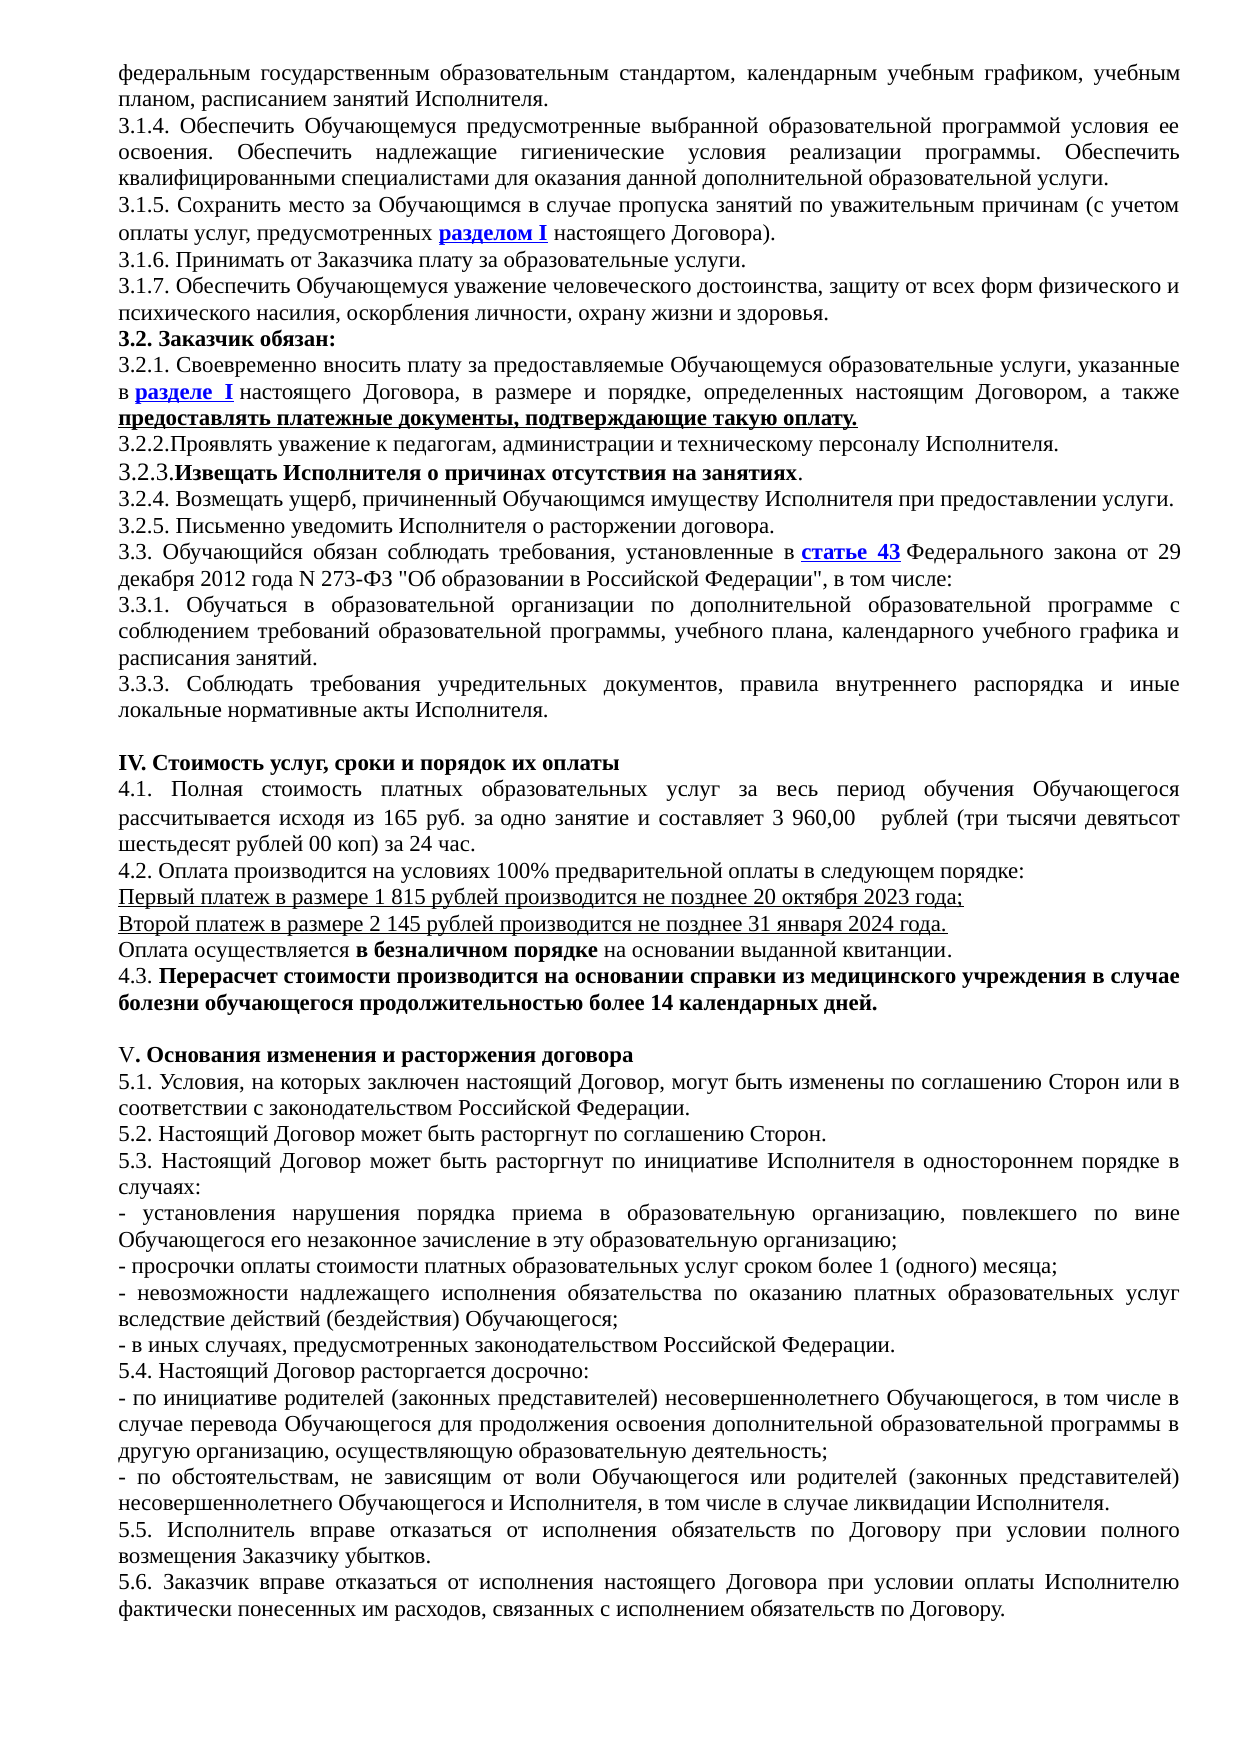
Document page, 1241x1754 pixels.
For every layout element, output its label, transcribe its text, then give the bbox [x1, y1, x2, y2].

text 5.3. Настоящий Договор может быть расторгнут по инициативе Исполнителя в одностороннем порядке в случаях: [118, 1147, 1181, 1199]
text V. Основания изменения и расторжения договора [118, 1041, 1181, 1068]
text - по инициативе родителей (законных представителей) несовершеннолетнего Обучающегося, в том числе в случае перевода Обучающегося для продолжения освоения дополнительной образовательной программы в другую организацию, осуществляющую образовательную деятельность; [118, 1384, 1181, 1463]
text Второй платеж в размере 2 145 рублей производится не позднее 31 января 2024 года. [118, 909, 1181, 936]
text 3.3. Обучающийся обязан соблюдать требования, установленные в статье 43 Федерального закона от 29 декабря 2012 года N 273-ФЗ "Об образовании в Российской Федерации", в том числе: [118, 538, 1181, 591]
text 3.2.4. Возмещать ущерб, причиненный Обучающимся имуществу Исполнителя при предоставлении услуги. [118, 486, 1181, 512]
text 5.6. Заказчик вправе отказаться от исполнения настоящего Договора при условии оплаты Исполнителю фактически понесенных им расходов, связанных с исполнением обязательств по Договору. [118, 1568, 1181, 1621]
text 3.2.5. Письменно уведомить Исполнителя о расторжении договора. [118, 512, 1181, 538]
text 3.3.1. Обучаться в образовательной организации по дополнительной образовательной программе с соблюдением требований образовательной программы, учебного плана, календарного учебного графика и расписания занятий. [118, 591, 1181, 670]
text 5.4. Настоящий Договор расторгается досрочно: [118, 1358, 1181, 1384]
text - просрочки оплаты стоимости платных образовательных услуг сроком более 1 (одного) месяца; [118, 1252, 1181, 1278]
text 3.2.1. Своевременно вносить плату за предоставляемые Обучающемуся образовательные услуги, указанные в разделе I настоящего Договора, в размере и порядке, определенных настоящим Договором, а также предоставлять платежные документы, подтверждающие такую оплату. [118, 351, 1181, 430]
text Первый платеж в размере 1 815 рублей производится не позднее 20 октября 2023 года; [118, 883, 1181, 909]
text - в иных случаях, предусмотренных законодательством Российской Федерации. [118, 1331, 1181, 1358]
text 3.1.5. Сохранить место за Обучающимся в случае пропуска занятий по уважительным причинам (с учетом оплаты услуг, предусмотренных разделом I настоящего Договора). [118, 191, 1181, 246]
text 4.1. Полная стоимость платных образовательных услуг за весь период обучения Обучающегося рассчитывается исходя из 165 руб. за одно занятие и составляет 3 960,00 рублей (три тысячи девятьсот шестьдесят рублей 00 коп) за 24 час. [118, 775, 1181, 857]
text 3.1.6. Принимать от Заказчика плату за образовательные услуги. [118, 246, 1181, 272]
text 5.1. Условия, на которых заключен настоящий Договор, могут быть изменены по соглашению Сторон или в соответствии с законодательством Российской Федерации. [118, 1068, 1181, 1120]
text 3.1.4. Обеспечить Обучающемуся предусмотренные выбранной образовательной программой условия ее освоения. Обеспечить надлежащие гигиенические условия реализации программы. Обеспечить квалифицированными специалистами для оказания данной дополнительной образовательной услуги. [118, 112, 1181, 191]
text 4.3. Перерасчет стоимости производится на основании справки из медицинского учреждения в случае болезни обучающегося продолжительностью более 14 календарных дней. [118, 962, 1181, 1015]
text 3.1.7. Обеспечить Обучающемуся уважение человеческого достоинства, защиту от всех форм физического и психического насилия, оскорбления личности, охрану жизни и здоровья. [118, 272, 1181, 325]
text 3.2. Заказчик обязан: [118, 325, 1181, 351]
text 4.2. Оплата производится на условиях 100% предварительной оплаты в следующем порядке: [118, 857, 1181, 883]
text - невозможности надлежащего исполнения обязательства по оказанию платных образовательных услуг вследствие действий (бездействия) Обучающегося; [118, 1278, 1181, 1331]
text 3.2.3.Извещать Исполнителя о причинах отсутствия на занятиях. [118, 457, 1181, 486]
text 5.5. Исполнитель вправе отказаться от исполнения обязательств по Договору при условии полного возмещения Заказчику убытков. [118, 1516, 1181, 1568]
text - по обстоятельствам, не зависящим от воли Обучающегося или родителей (законных представителей) несовершеннолетнего Обучающегося и Исполнителя, в том числе в случае ликвидации Исполнителя. [118, 1463, 1181, 1516]
text 5.2. Настоящий Договор может быть расторгнут по соглашению Сторон. [118, 1120, 1181, 1147]
text IV. Стоимость услуг, сроки и порядок их оплаты [118, 749, 1181, 775]
text 3.3.3. Соблюдать требования учредительных документов, правила внутреннего распорядка и иные локальные нормативные акты Исполнителя. [118, 670, 1181, 723]
text Оплата осуществляется в безналичном порядке на основании выданной квитанции. [118, 936, 1181, 962]
text - установления нарушения порядка приема в образовательную организацию, повлекшего по вине Обучающегося его незаконное зачисление в эту образовательную организацию; [118, 1199, 1181, 1252]
text 3.2.2.Проявлять уважение к педагогам, администрации и техническому персоналу Исполнителя. [118, 430, 1181, 457]
text федеральным государственным образовательным стандартом, календарным учебным графиком, учебным планом, расписанием занятий Исполнителя. [118, 59, 1181, 112]
